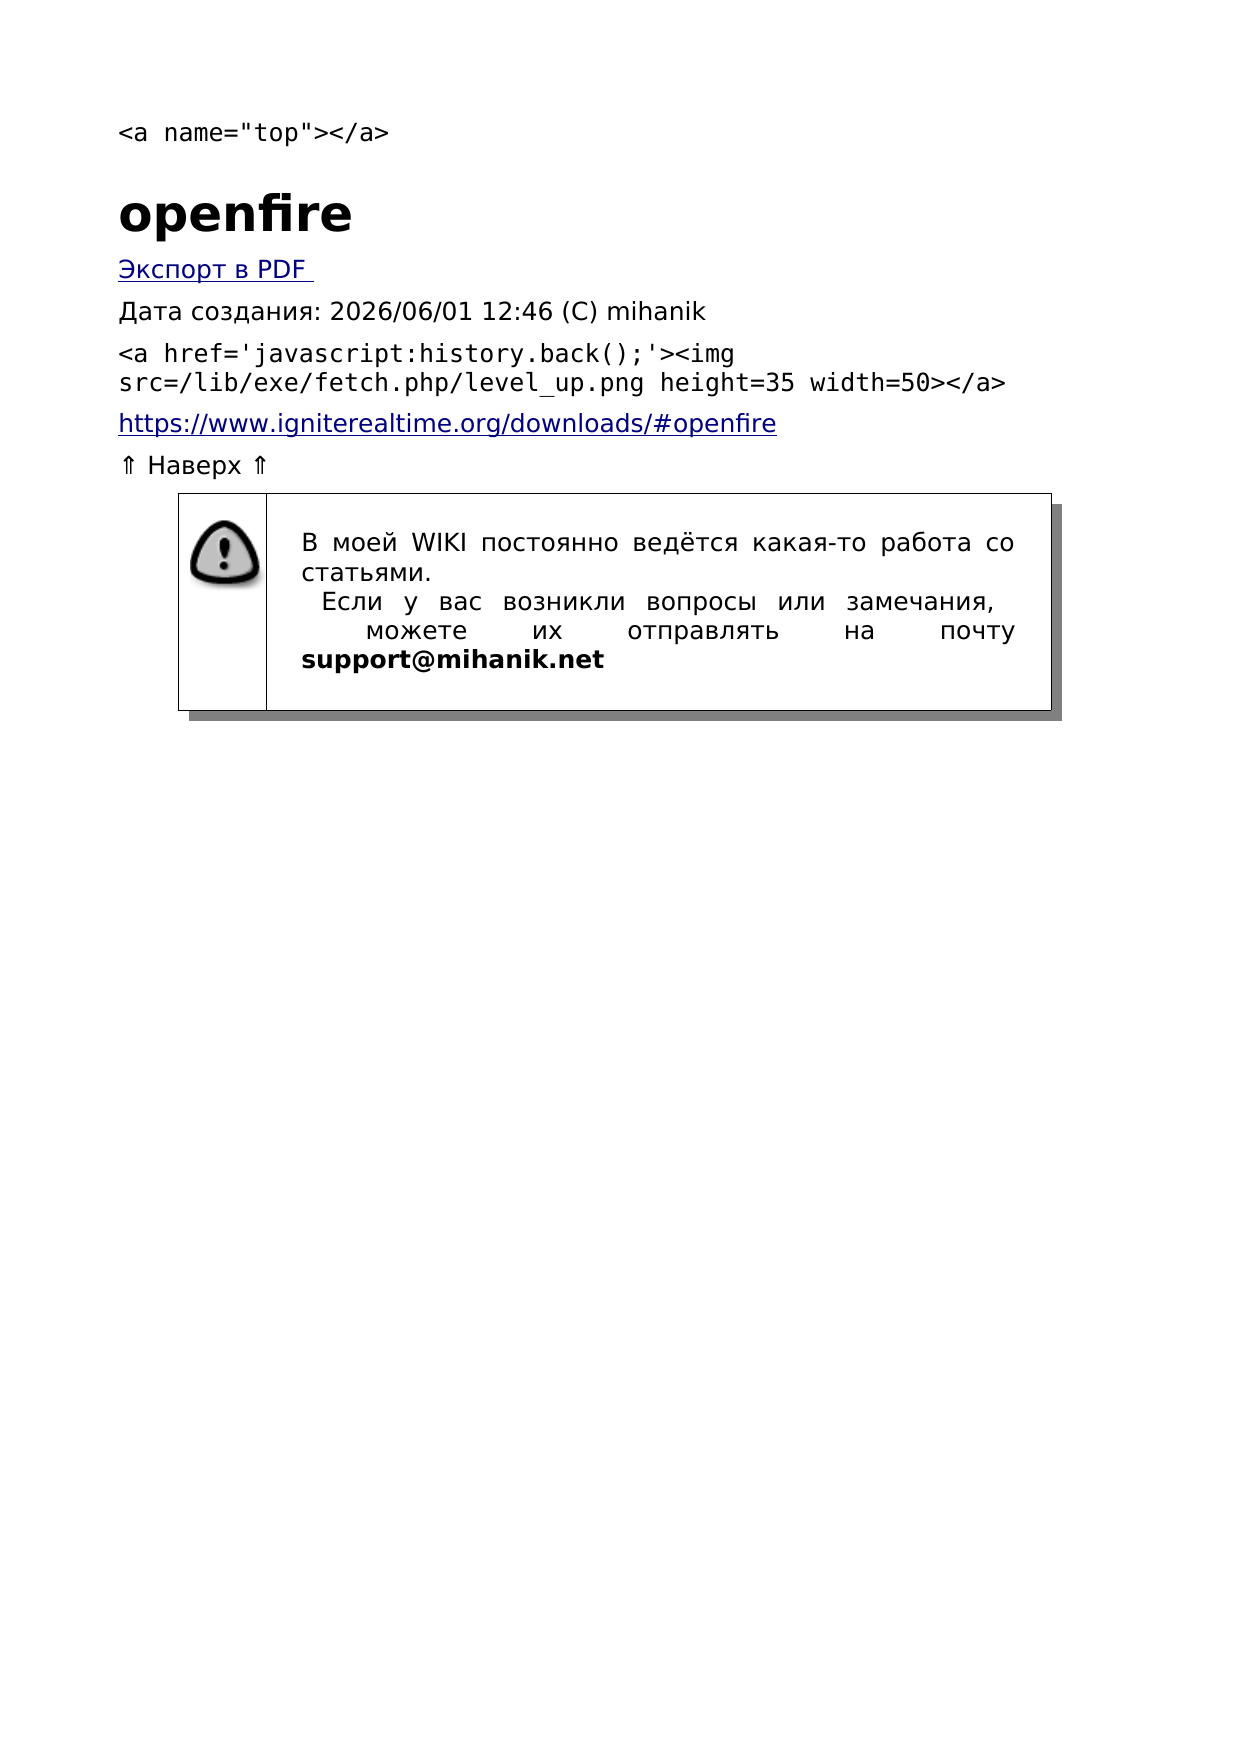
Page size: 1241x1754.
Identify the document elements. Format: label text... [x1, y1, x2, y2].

text <a name="top"></a> [118, 118, 1122, 147]
text https://www.igniterealtime.org/downloads/#openfire [118, 410, 1122, 439]
picture [190, 516, 266, 592]
text ⇑ Наверх ⇑ [118, 451, 1122, 481]
text Дата создания: 2026/06/01 12:46 (C) mihanik [118, 297, 1122, 326]
text <a href='javascript:history.back();'><img src=/lib/exe/fetch.php/level_up.png height=35 width=50></a> [118, 339, 1122, 397]
table_header В моей WIKI постоянно ведётся какая-то работа со статьями. Если у вас возникли вопросы или замечания, можете их отправлять на почту support@mihanik.net [267, 494, 1051, 710]
table_header [179, 494, 266, 710]
subtitle openfire [118, 185, 1122, 243]
text Экспорт в PDF [118, 256, 1122, 285]
